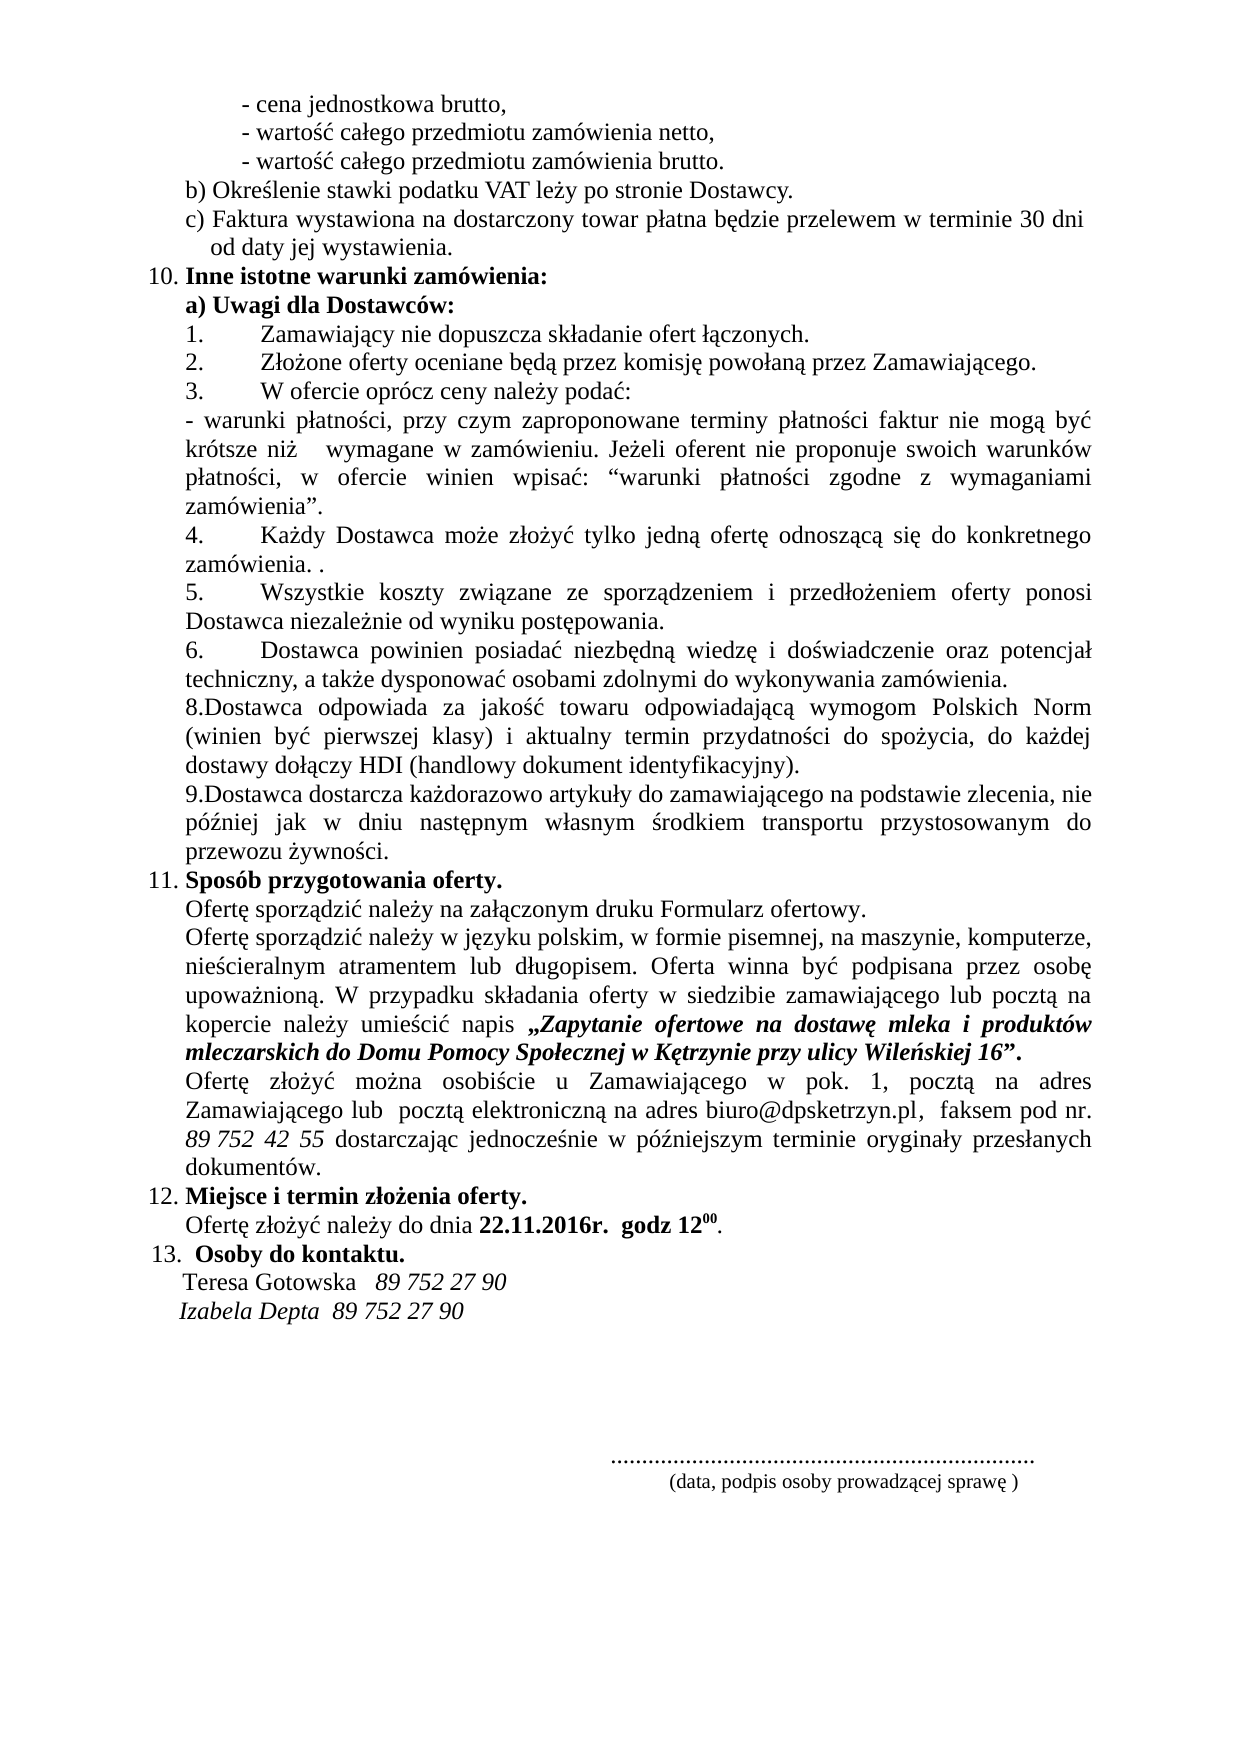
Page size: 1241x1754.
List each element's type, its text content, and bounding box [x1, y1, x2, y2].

text Ofertę sporządzić należy w języku polskim, w formie pisemnej, na maszynie, komputerze, nieścieralnym atramentem lub długopisem. Oferta winna być podpisana przez osobę upoważnioną. W przypadku składania oferty w siedzibie zamawiającego lub pocztą na kopercie należy umieścić napis „Zapytanie ofertowe na dostawę mleka i produktów mleczarskich do Domu Pomocy Społecznej w Kętrzynie przy ulicy Wileńskiej 16”. [185, 922, 1092, 1066]
list - warunki płatności, przy czym zaproponowane terminy płatności faktur nie mogą być krótsze niż wymagane w zamówieniu. Jeżeli oferent nie proponuje swoich warunków płatności, w ofercie winien wpisać: “warunki płatności zgodne z wymaganiami zamówienia”. [185, 405, 1092, 520]
text Ofertę złożyć należy do dnia 22.11.2016r. godz 1200. [185, 1210, 1092, 1239]
text (data, podpis osoby prowadzącej sprawę ) [185, 1469, 1092, 1493]
text Ofertę sporządzić należy na załączonym druku Formularz ofertowy. [185, 894, 1092, 922]
text Izabela Depta 89 752 27 90 [148, 1296, 1092, 1325]
text - wartość całego przedmiotu zamówienia netto, [241, 117, 1092, 146]
text Teresa Gotowska 89 752 27 90 [151, 1267, 1092, 1296]
text 9.Dostawca dostarcza każdorazowo artykuły do zamawiającego na podstawie zlecenia, nie później jak w dniu następnym własnym środkiem transportu przystosowanym do przewozu żywności. [185, 779, 1092, 865]
text - wartość całego przedmiotu zamówienia brutto. [241, 146, 1092, 175]
text Ofertę złożyć można osobiście u Zamawiającego w pok. 1, pocztą na adres Zamawiającego lub pocztą elektroniczną na adres biuro@dpsketrzyn.pl, faksem pod nr. 89 752 42 55 dostarczając jednocześnie w późniejszym terminie oryginały przesłanych dokumentów. [185, 1066, 1092, 1181]
text 11. Sposób przygotowania oferty. [148, 865, 1092, 894]
text - cena jednostkowa brutto, [241, 89, 1092, 117]
text b) Określenie stawki podatku VAT leży po stronie Dostawcy. [148, 175, 1092, 204]
text 12. Miejsce i termin złożenia oferty. [148, 1181, 1092, 1210]
list Złożone oferty oceniane będą przez komisję powołaną przez Zamawiającego. [185, 347, 1092, 376]
list W ofercie oprócz ceny należy podać: [185, 376, 1092, 405]
text 10. Inne istotne warunki zamówienia: [148, 261, 1092, 290]
list Każdy Dostawca może złożyć tylko jedną ofertę odnoszącą się do konkretnego zamówienia. . [185, 520, 1092, 577]
list Wszystkie koszty związane ze sporządzeniem i przedłożeniem oferty ponosi Dostawca niezależnie od wyniku postępowania. [185, 577, 1092, 635]
list Dostawca powinien posiadać niezbędną wiedzę i doświadczenie oraz potencjał techniczny, a także dysponować osobami zdolnymi do wykonywania zamówienia. [185, 635, 1092, 692]
text c) Faktura wystawiona na dostarczony towar płatna będzie przelewem w terminie 30 dni od daty jej wystawienia. [148, 204, 1092, 261]
text .................................................................... [185, 1440, 1092, 1469]
text a) Uwagi dla Dostawców: [185, 290, 1092, 319]
list Zamawiający nie dopuszcza składanie ofert łączonych. [185, 319, 1092, 347]
text 13. Osoby do kontaktu. [151, 1239, 1092, 1267]
text 8.Dostawca odpowiada za jakość towaru odpowiadającą wymogom Polskich Norm (winien być pierwszej klasy) i aktualny termin przydatności do spożycia, do każdej dostawy dołączy HDI (handlowy dokument identyfikacyjny). [185, 692, 1092, 779]
